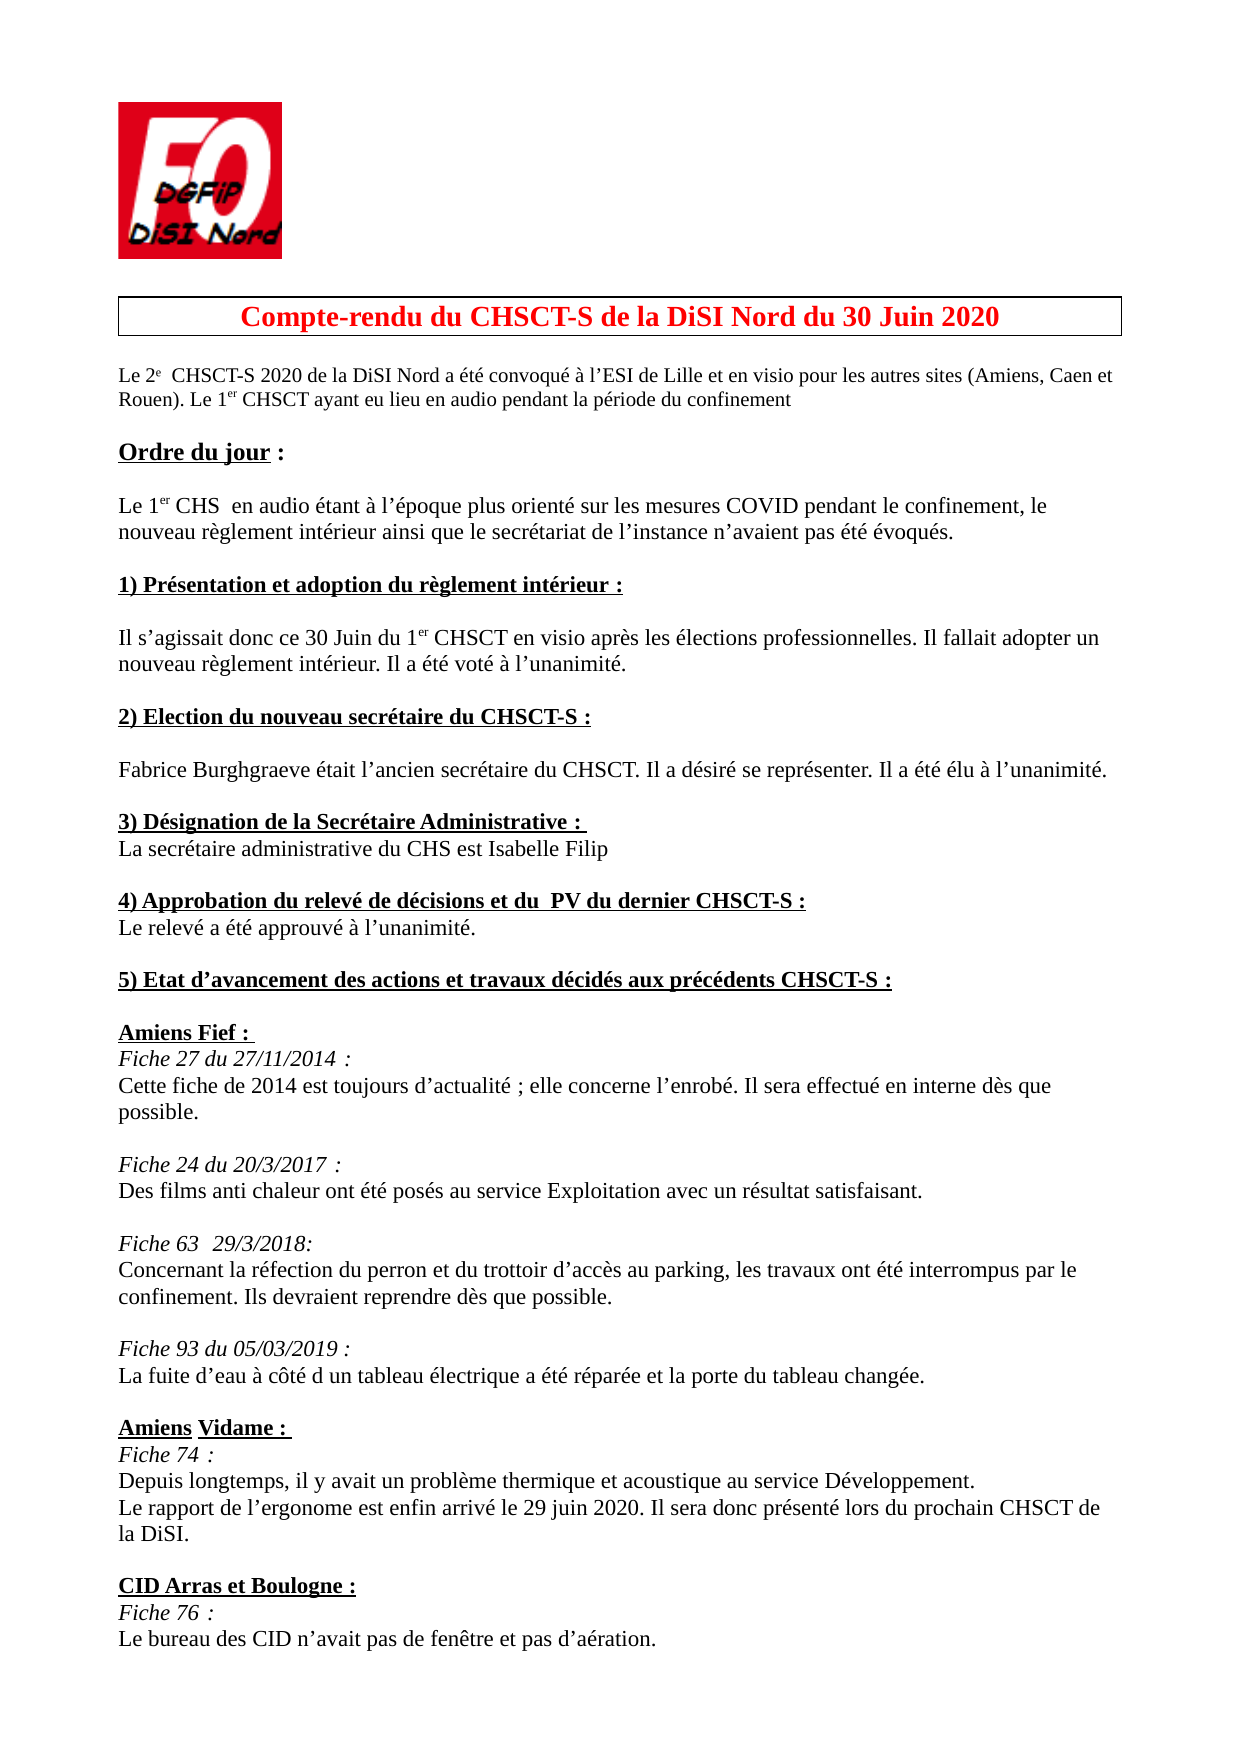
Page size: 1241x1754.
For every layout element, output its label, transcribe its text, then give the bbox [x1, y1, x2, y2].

text Fabrice Burghgraeve était l’ancien secrétaire du CHSCT. Il a désiré se représenter. Il a été élu à l’unanimité. [118, 756, 1122, 782]
text Fiche 63 29/3/2018: [118, 1230, 1122, 1256]
text Concernant la réfection du perron et du trottoir d’accès au parking, les travaux ont été interrompus par le confinement. Ils devraient reprendre dès que possible. [118, 1256, 1122, 1309]
text Cette fiche de 2014 est toujours d’actualité ; elle concerne l’enrobé. Il sera effectué en interne dès que possible. [118, 1072, 1122, 1124]
text Le 2ᵉ CHSCT-S 2020 de la DiSI Nord a été convoqué à l’ESI de Lille et en visio pour les autres sites (Amiens, Caen et Rouen). Le 1er CHSCT ayant eu lieu en audio pendant la période du confinement [118, 362, 1122, 411]
text Amiens Vidame : [118, 1414, 1122, 1441]
text Fiche 74 : [118, 1441, 1122, 1467]
text Depuis longtemps, il y avait un problème thermique et acoustique au service Développement. [118, 1467, 1122, 1493]
text 4) Approbation du relevé de décisions et du PV du dernier CHSCT-S : [118, 887, 1122, 914]
text La fuite d’eau à côté d un tableau électrique a été réparée et la porte du tableau changée. [118, 1362, 1122, 1388]
text 1) Présentation et adoption du règlement intérieur : [118, 571, 1122, 597]
text Ordre du jour : [118, 437, 1122, 466]
text Le relevé a été approuvé à l’unanimité. [118, 914, 1122, 940]
text 2) Election du nouveau secrétaire du CHSCT-S : [118, 703, 1122, 729]
text La secrétaire administrative du CHS est Isabelle Filip [118, 835, 1122, 861]
text CID Arras et Boulogne : [118, 1573, 1122, 1599]
text Il s’agissait donc ce 30 Juin du 1er CHSCT en visio après les élections professionnelles. Il fallait adopter un nouveau règlement intérieur. Il a été voté à l’unanimité. [118, 624, 1122, 677]
text Fiche 24 du 20/3/2017 : [118, 1151, 1122, 1177]
text Le rapport de l’ergonome est enfin arrivé le 29 juin 2020. Il sera donc présenté lors du prochain CHSCT de la DiSI. [118, 1493, 1122, 1546]
text Fiche 93 du 05/03/2019 : [118, 1335, 1122, 1362]
text 3) Désignation de la Secrétaire Administrative : [118, 808, 1122, 835]
picture [118, 102, 282, 259]
text Des films anti chaleur ont été posés au service Exploitation avec un résultat satisfaisant. [118, 1177, 1122, 1204]
text Compte-rendu du CHSCT-S de la DiSI Nord du 30 Juin 2020 [119, 298, 1121, 335]
text 5) Etat d’avancement des actions et travaux décidés aux précédents CHSCT-S : [118, 966, 1122, 993]
text Le bureau des CID n’avait pas de fenêtre et pas d’aération. [118, 1625, 1122, 1652]
text Fiche 27 du 27/11/2014 : [118, 1046, 1122, 1072]
text Le 1er CHS en audio étant à l’époque plus orienté sur les mesures COVID pendant le confinement, le nouveau règlement intérieur ainsi que le secrétariat de l’instance n’avaient pas été évoqués. [118, 492, 1122, 545]
text Amiens Fief : [118, 1019, 1122, 1046]
text Fiche 76 : [118, 1599, 1122, 1625]
